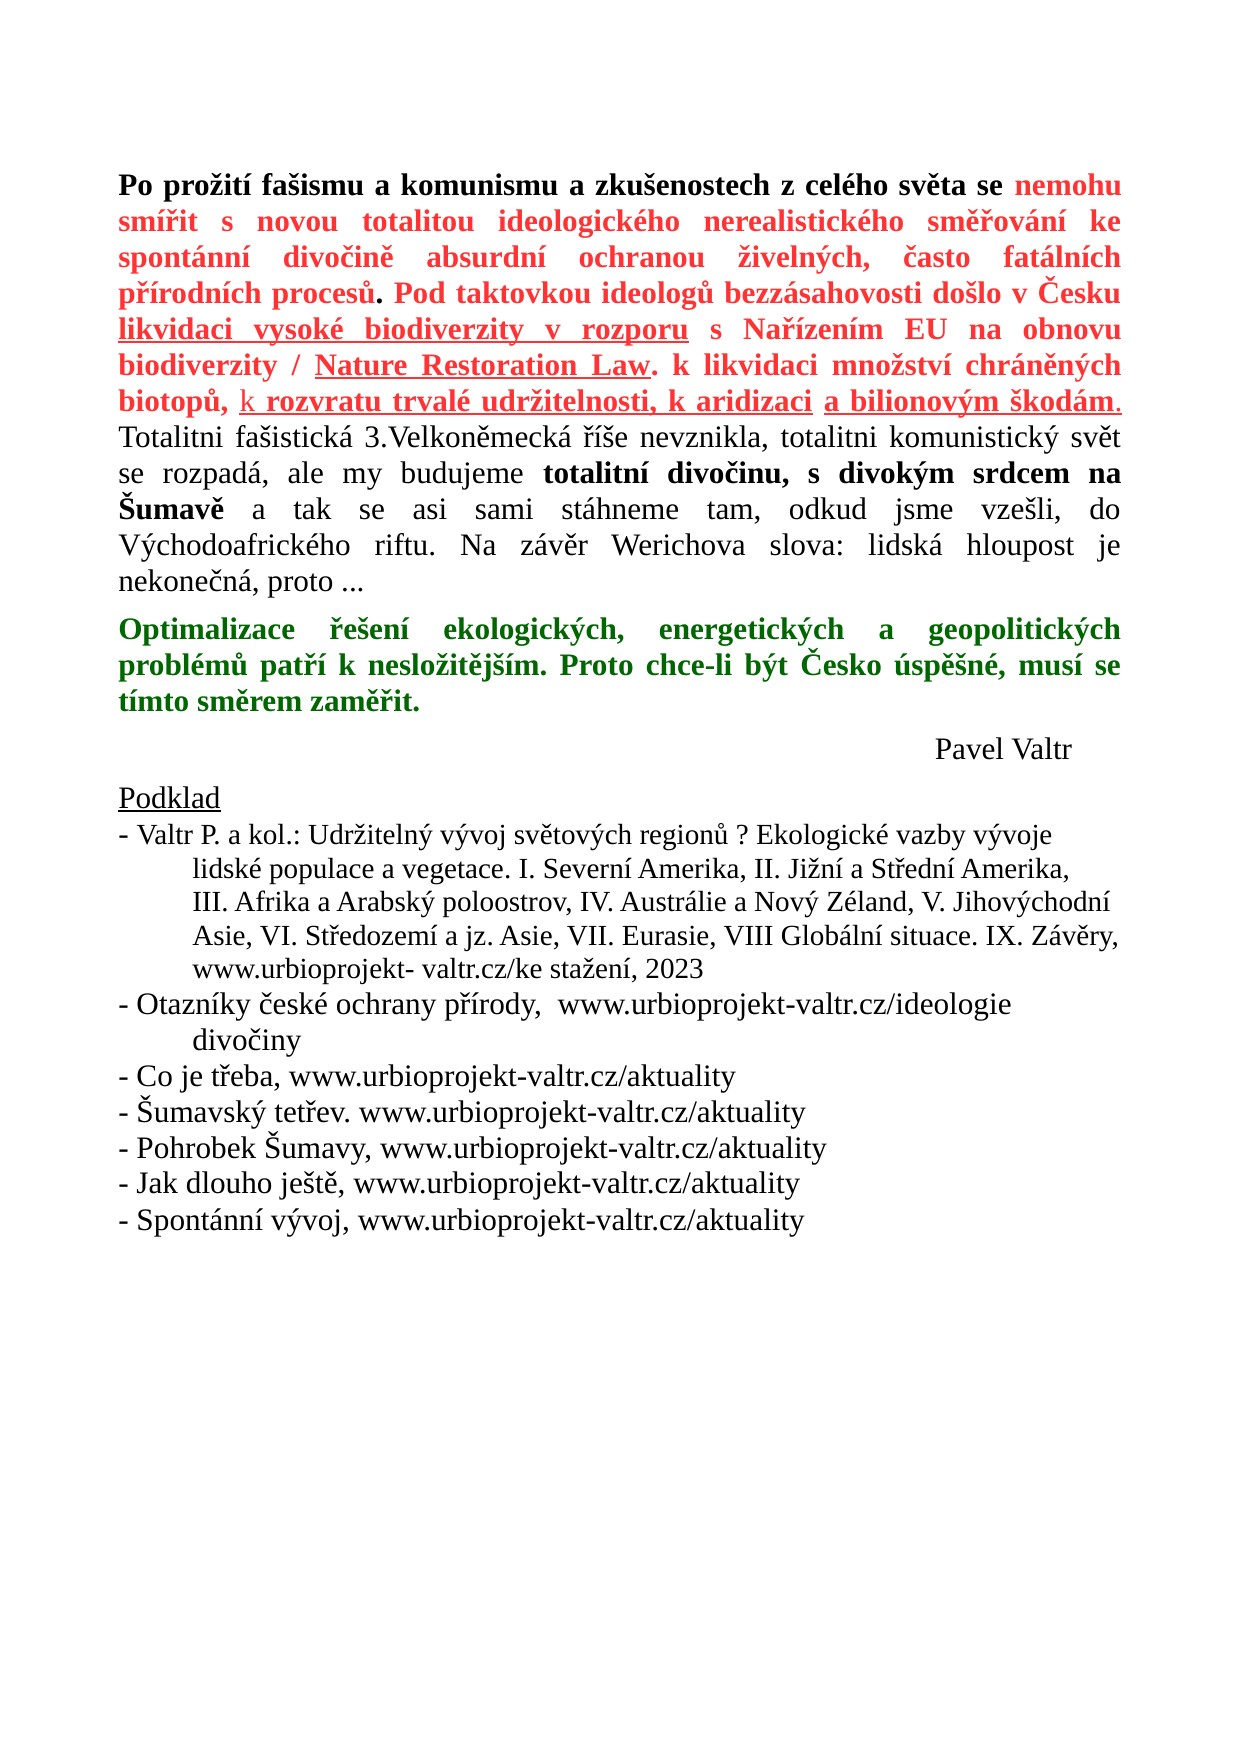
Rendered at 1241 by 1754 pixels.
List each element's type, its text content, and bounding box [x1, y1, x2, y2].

text - Šumavský tetřev. www.urbioprojekt-valtr.cz/aktuality [118, 1093, 1122, 1129]
text - Co je třeba, www.urbioprojekt-valtr.cz/aktuality [118, 1057, 1122, 1093]
text - Otazníky české ochrany přírody, www.urbioprojekt-valtr.cz/ideologie divočiny [118, 985, 1122, 1057]
text Optimalizace řešení ekologických, energetických a geopolitických problémů patří k nesložitějším. Proto chce-li být Česko úspěšné, musí se tímto směrem zaměřit. [118, 610, 1122, 718]
text Po prožití fašismu a komunismu a zkušenostech z celého světa se nemohu smířit s novou totalitou ideologického nerealistického směřování ke spontánní divočině absurdní ochranou živelných, často fatálních přírodních procesů. Pod taktovkou ideologů bezzásahovosti došlo v Česku likvidaci vysoké biodiverzity v rozporu s Nařízením EU na obnovu biodiverzity / Nature Restoration Law. k likvidaci množství chráněných biotopů, k rozvratu trvalé udržitelnosti, k aridizaci a bilionovým škodám. Totalitni fašistická 3.Velkoněmecká říše nevznikla, totalitni komunistický svět se rozpadá, ale my budujeme totalitní divočinu, s divokým srdcem na Šumavě a tak se asi sami stáhneme tam, odkud jsme vzešli, do Východoafrického riftu. Na závěr Werichova slova: lidská hloupost je nekonečná, proto ... [118, 167, 1122, 598]
text Pavel Valtr [118, 731, 1122, 767]
text - Pohrobek Šumavy, www.urbioprojekt-valtr.cz/aktuality [118, 1129, 1122, 1165]
text Podklad [118, 779, 1122, 815]
text - Spontánní vývoj, www.urbioprojekt-valtr.cz/aktuality [118, 1201, 1122, 1237]
text - Jak dlouho ještě, www.urbioprojekt-valtr.cz/aktuality [118, 1165, 1122, 1201]
text - Valtr P. a kol.: Udržitelný vývoj světových regionů ? Ekologické vazby vývoje lidské populace a vegetace. I. Severní Amerika, II. Jižní a Střední Amerika, III. Afrika a Arabský poloostrov, IV. Austrálie a Nový Zéland, V. Jihovýchodní Asie, VI. Středozemí a jz. Asie, VII. Eurasie, VIII Globální situace. IX. Závěry, www.urbioprojekt- valtr.cz/ke stažení, 2023 [118, 815, 1122, 985]
